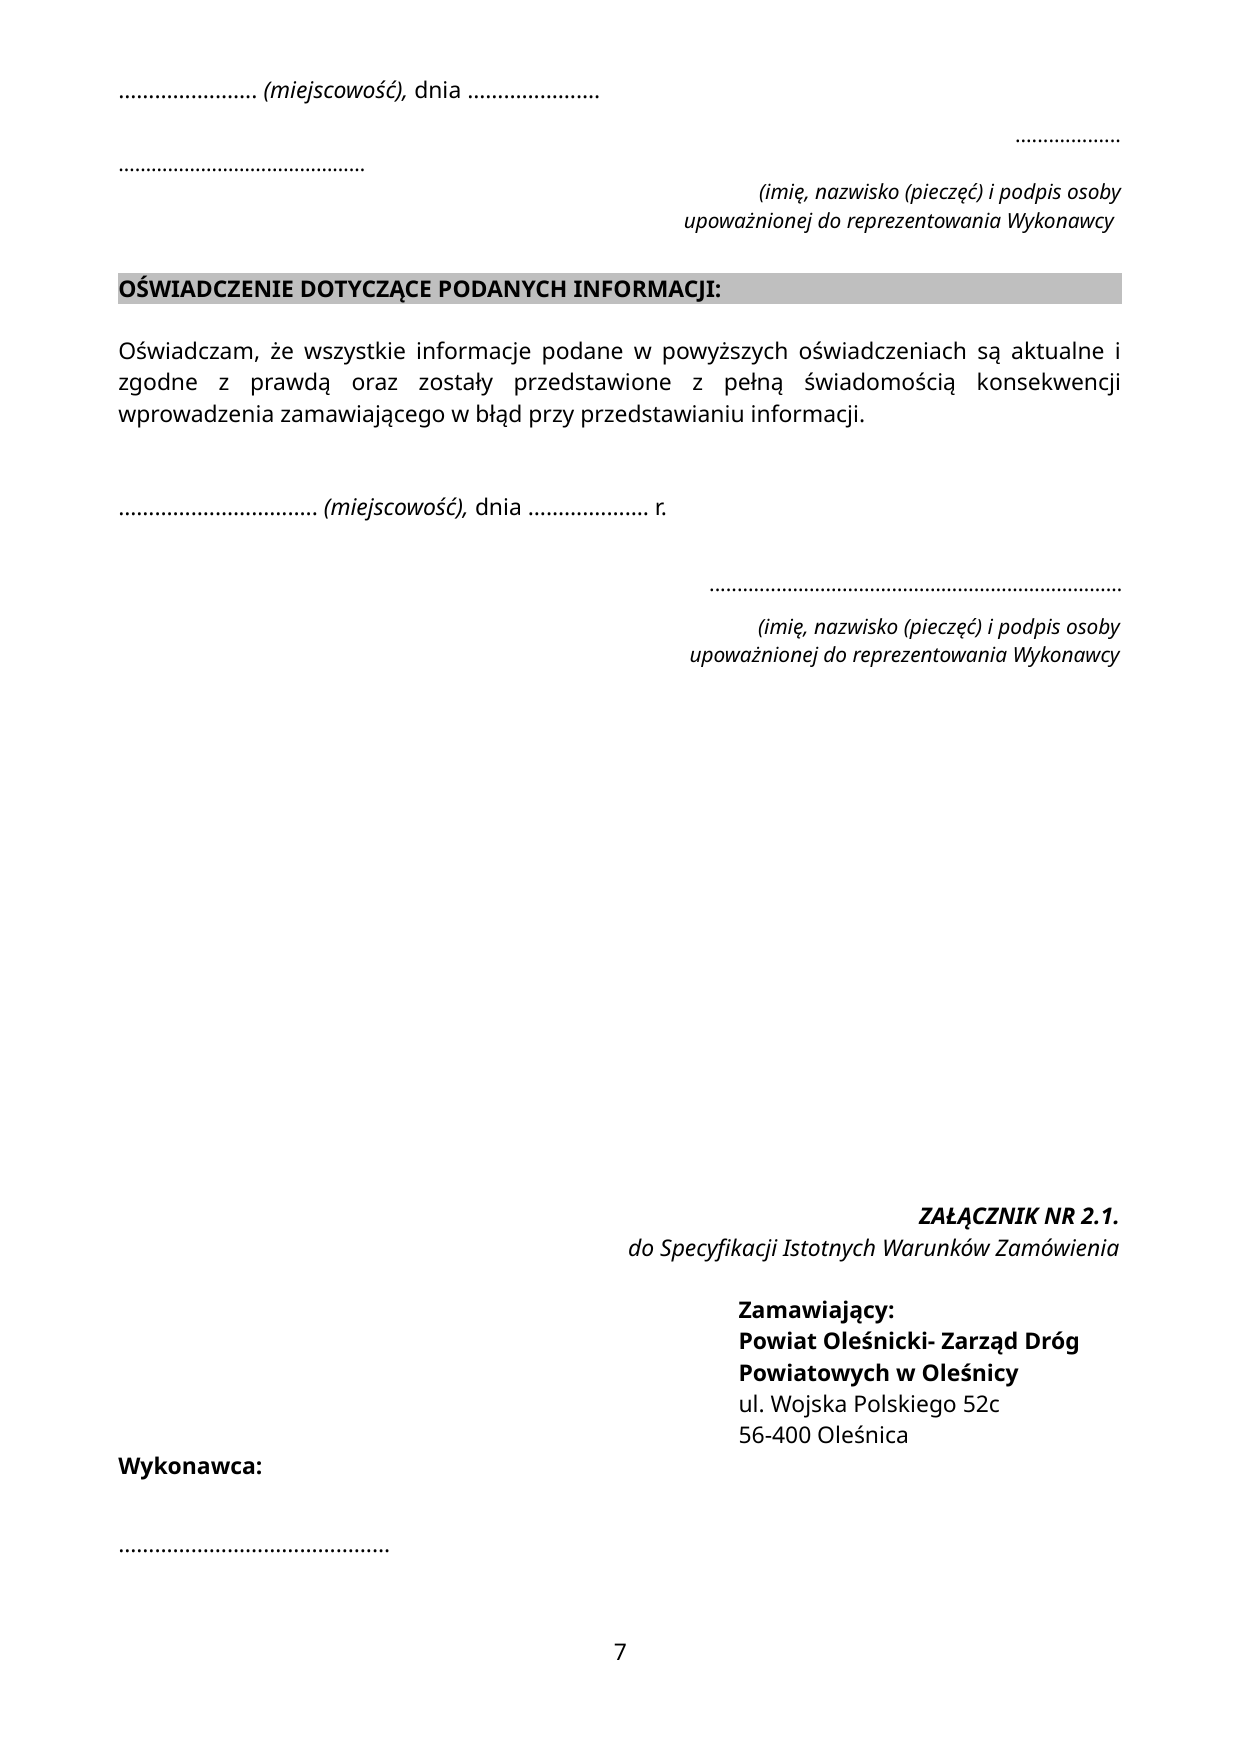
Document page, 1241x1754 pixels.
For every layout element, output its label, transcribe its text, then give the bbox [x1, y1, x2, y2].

text upoważnionej do reprezentowania Wykonawcy [118, 206, 1116, 234]
text 56-400 Oleśnica [738, 1419, 1122, 1450]
text Powiat Oleśnicki- Zarząd Dróg Powiatowych w Oleśnicy [738, 1325, 1122, 1388]
text …………….…………….. (miejscowość), dnia ………….……. r. [118, 491, 1122, 523]
text ...............…………………………………………………… [118, 569, 1122, 598]
text Oświadczam, że wszystkie informacje podane w powyższych oświadczeniach są aktualne i zgodne z prawdą oraz zostały przedstawione z pełną świadomością konsekwencji wprowadzenia zamawiającego w błąd przy przedstawianiu informacji. [118, 335, 1122, 429]
text ...................……………………………………… [118, 121, 1122, 177]
text …………….……. (miejscowość), dnia …………………. [118, 74, 1122, 105]
text (imię, nazwisko (pieczęć) i podpis osoby [118, 612, 1122, 641]
text Wykonawca: [118, 1450, 1122, 1481]
text do Specyfikacji Istotnych Warunków Zamówienia [118, 1231, 1122, 1263]
text ……………………………………… [118, 1528, 502, 1559]
text OŚWIADCZENIE DOTYCZĄCE PODANYCH INFORMACJI: [118, 273, 1122, 304]
text (imię, nazwisko (pieczęć) i podpis osoby [118, 177, 1123, 206]
text upoważnionej do reprezentowania Wykonawcy [118, 641, 1122, 669]
text ul. Wojska Polskiego 52c [738, 1388, 1122, 1419]
text Zamawiający: [664, 1294, 1122, 1325]
text ZAŁĄCZNIK NR 2.1. [118, 1200, 1122, 1231]
